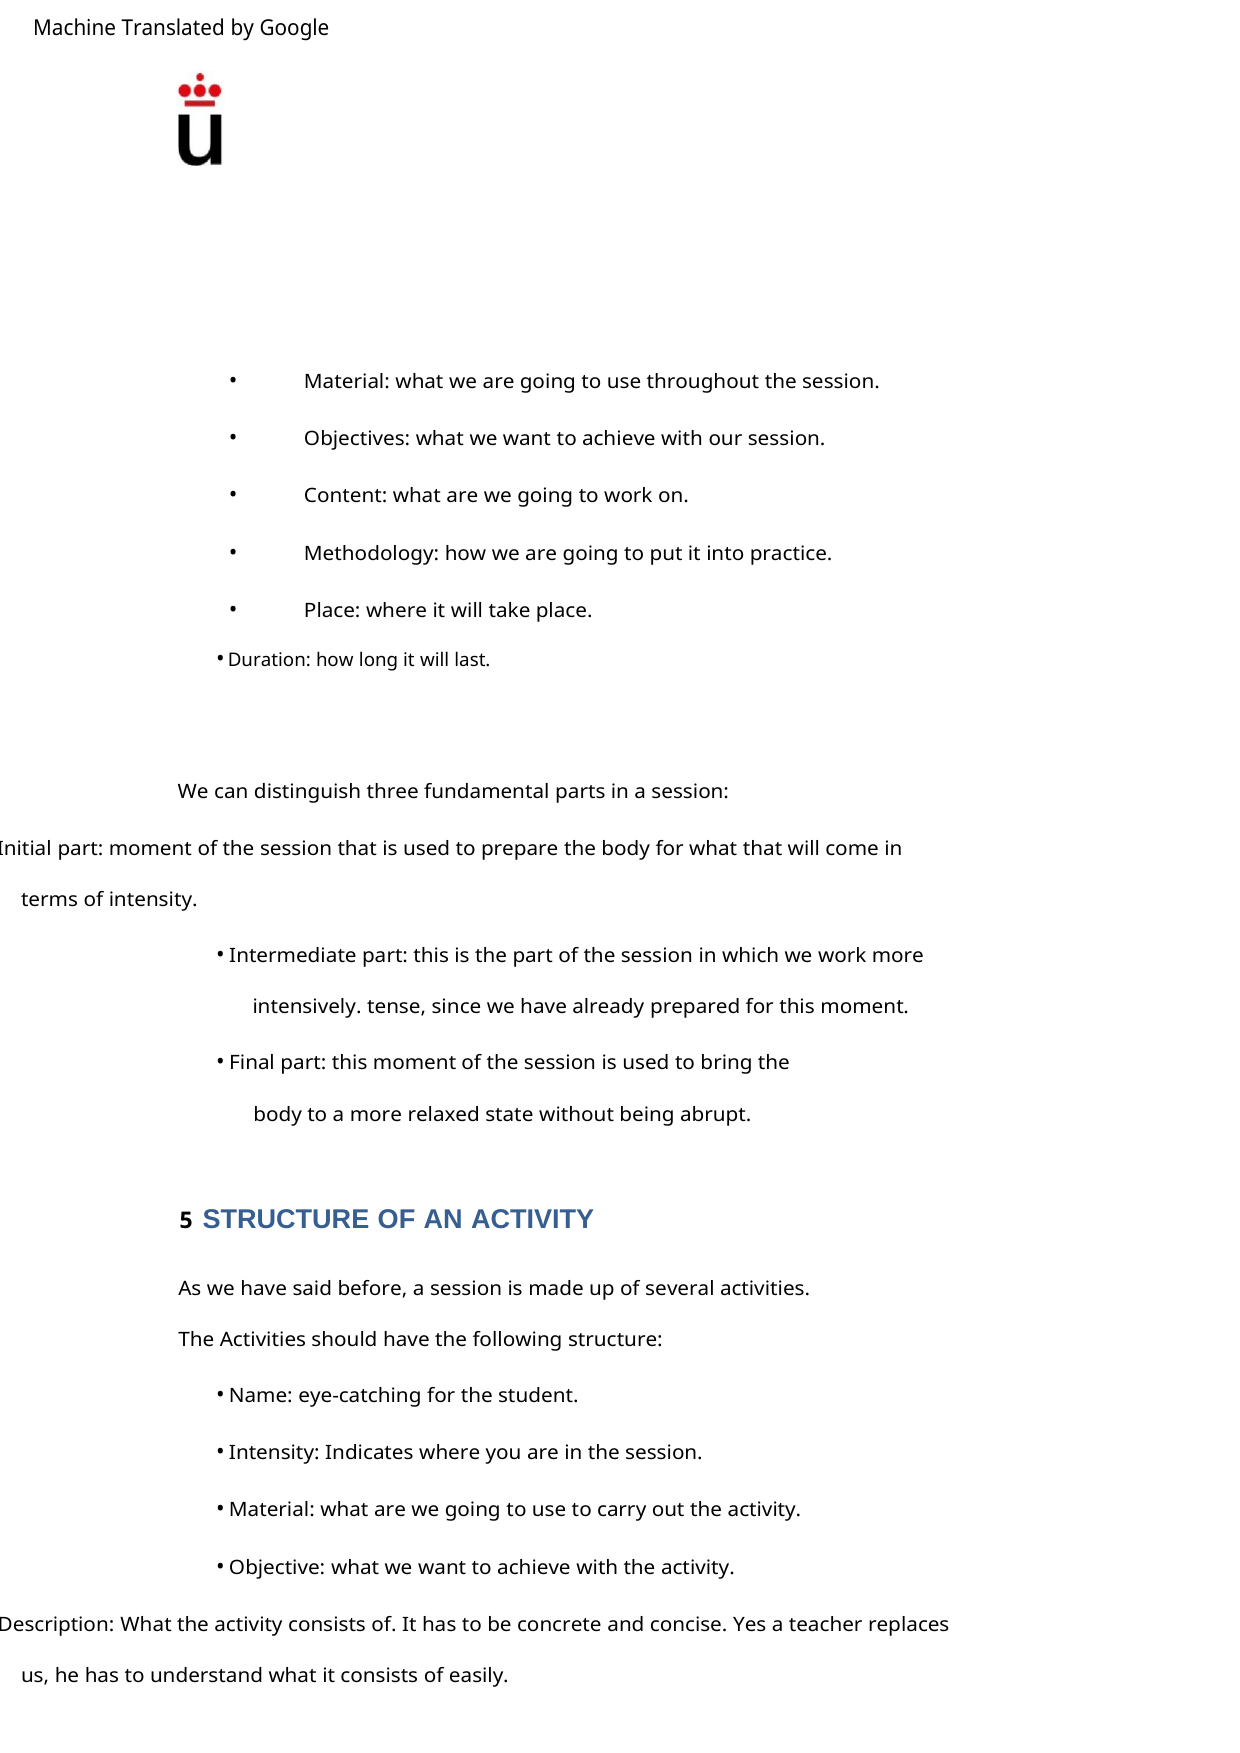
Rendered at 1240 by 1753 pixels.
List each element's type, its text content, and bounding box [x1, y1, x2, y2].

list Final part: this moment of the session is used to bring the body to a more relaxed state without being abrupt. [216, 1045, 837, 1127]
list Name: eye-catching for the student. [216, 1378, 1162, 1409]
list STRUCTURE OF AN ACTIVITY [179, 1203, 1162, 1236]
text As we have said before, a session is made up of several activities. The Activities should have the following structure: [178, 1274, 820, 1352]
list Description: What the activity consists of. It has to be concrete and concise. Yes a teacher replaces us, he has to understand what it consists of easily. [0, 1607, 953, 1689]
list Intensity: Indicates where you are in the session. [216, 1435, 1162, 1466]
list Material: what are we going to use to carry out the activity. [216, 1492, 1162, 1523]
list Methodology: how we are going to put it into practice. [229, 536, 1162, 567]
list Initial part: moment of the session that is used to prepare the body for what that will come in terms of intensity. [0, 830, 906, 912]
list Objectives: what we want to achieve with our session. [229, 421, 1162, 452]
list Duration: how long it will last. [216, 642, 1162, 673]
list Content: what are we going to work on. [229, 478, 1162, 509]
list Place: where it will take place. [229, 593, 1162, 624]
list Material: what we are going to use throughout the session. [229, 364, 1162, 395]
text We can distinguish three fundamental parts in a session: [177, 777, 1162, 804]
list Objective: what we want to achieve with the activity. [216, 1550, 1162, 1581]
list Intermediate part: this is the part of the session in which we work more intensively. tense, since we have already prepared for this moment. [216, 938, 973, 1020]
